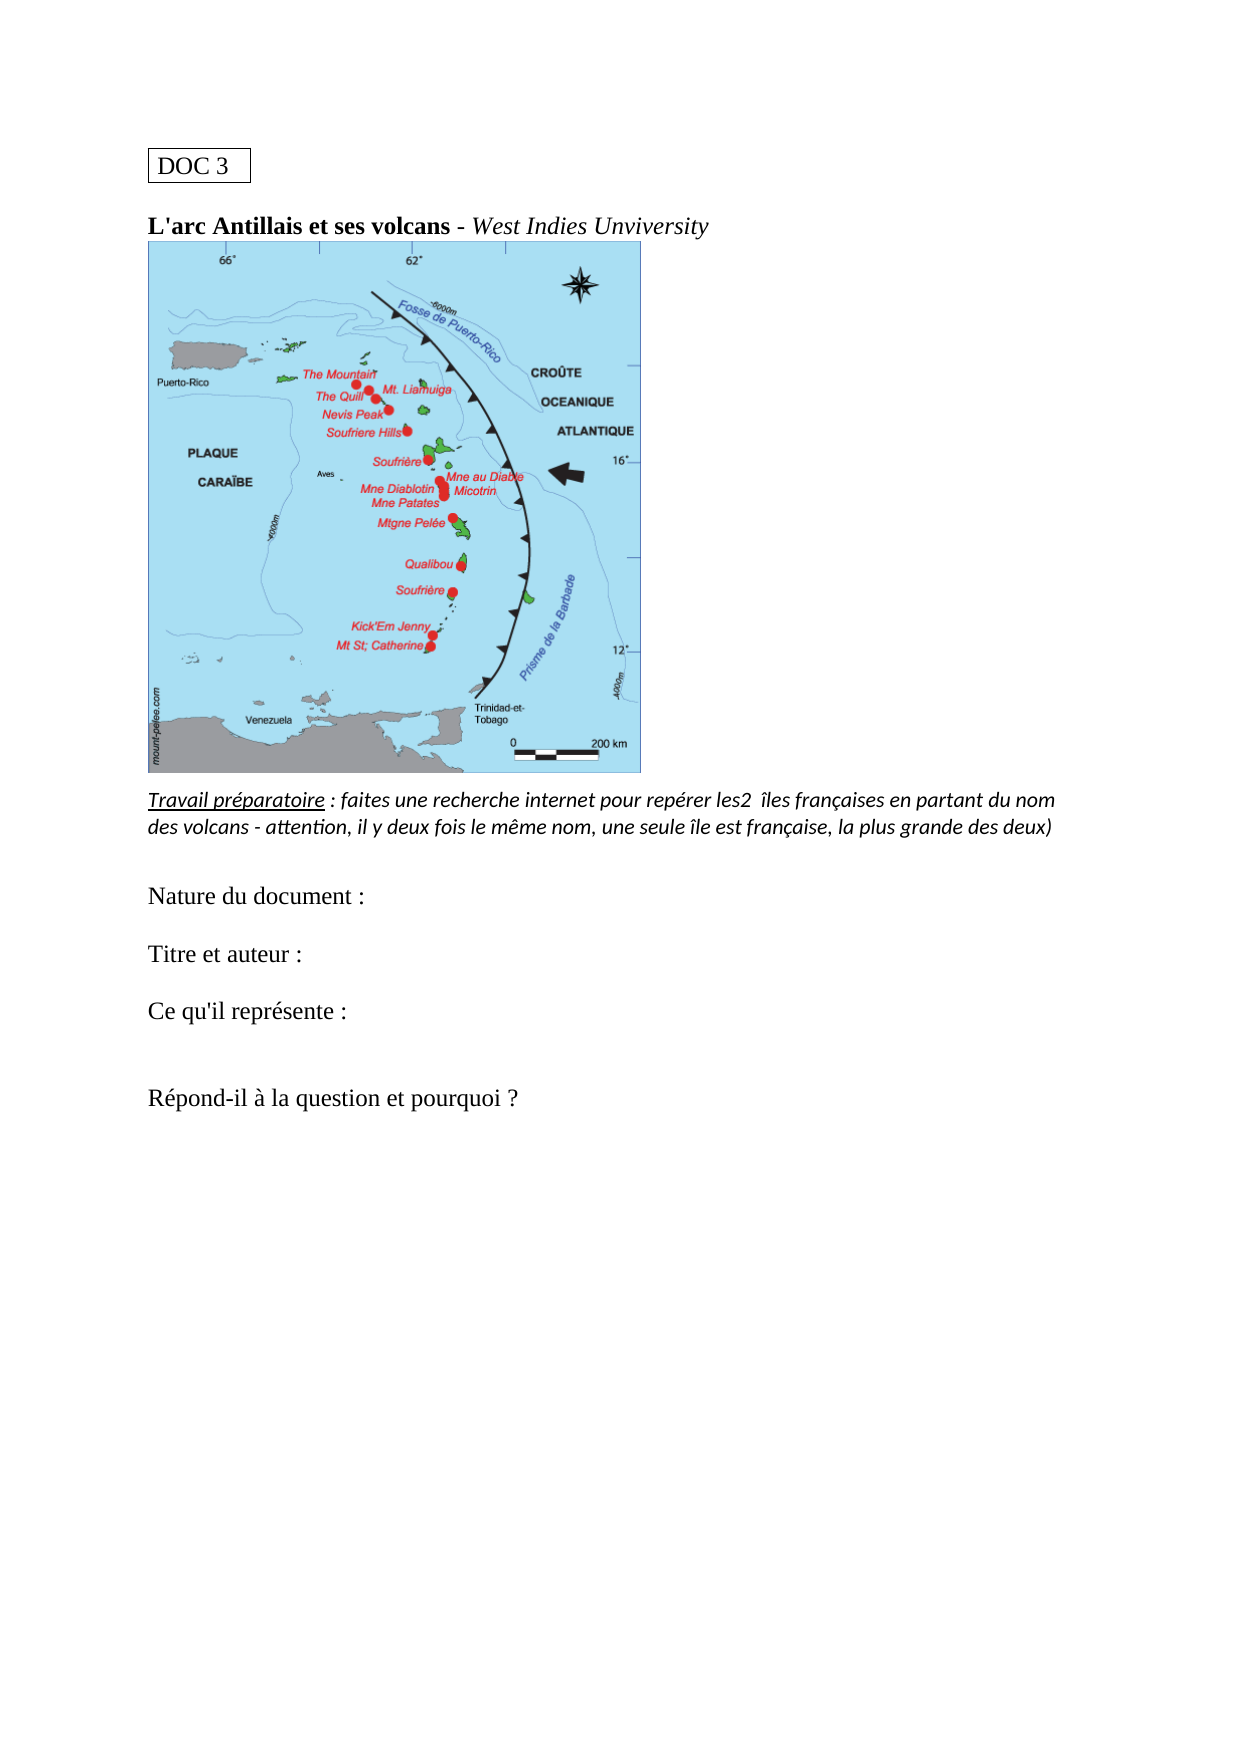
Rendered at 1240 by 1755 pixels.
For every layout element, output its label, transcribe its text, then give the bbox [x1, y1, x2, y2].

text Titre et auteur : [148, 939, 1092, 968]
text Travail préparatoire : faites une recherche internet pour repérer les2 îles françaises en partant du nom des volcans - attention, il y deux fois le même nom, une seule île est française, la plus grande des deux) [148, 787, 1092, 840]
text L'arc Antillais et ses volcans - West Indies Unviversity [148, 211, 1092, 240]
text DOC 3 [149, 149, 250, 182]
text Répond-il à la question et pourquoi ? [148, 1083, 1092, 1111]
text Ce qu'il représente : [148, 996, 1092, 1025]
text Nature du document : [148, 881, 1092, 910]
